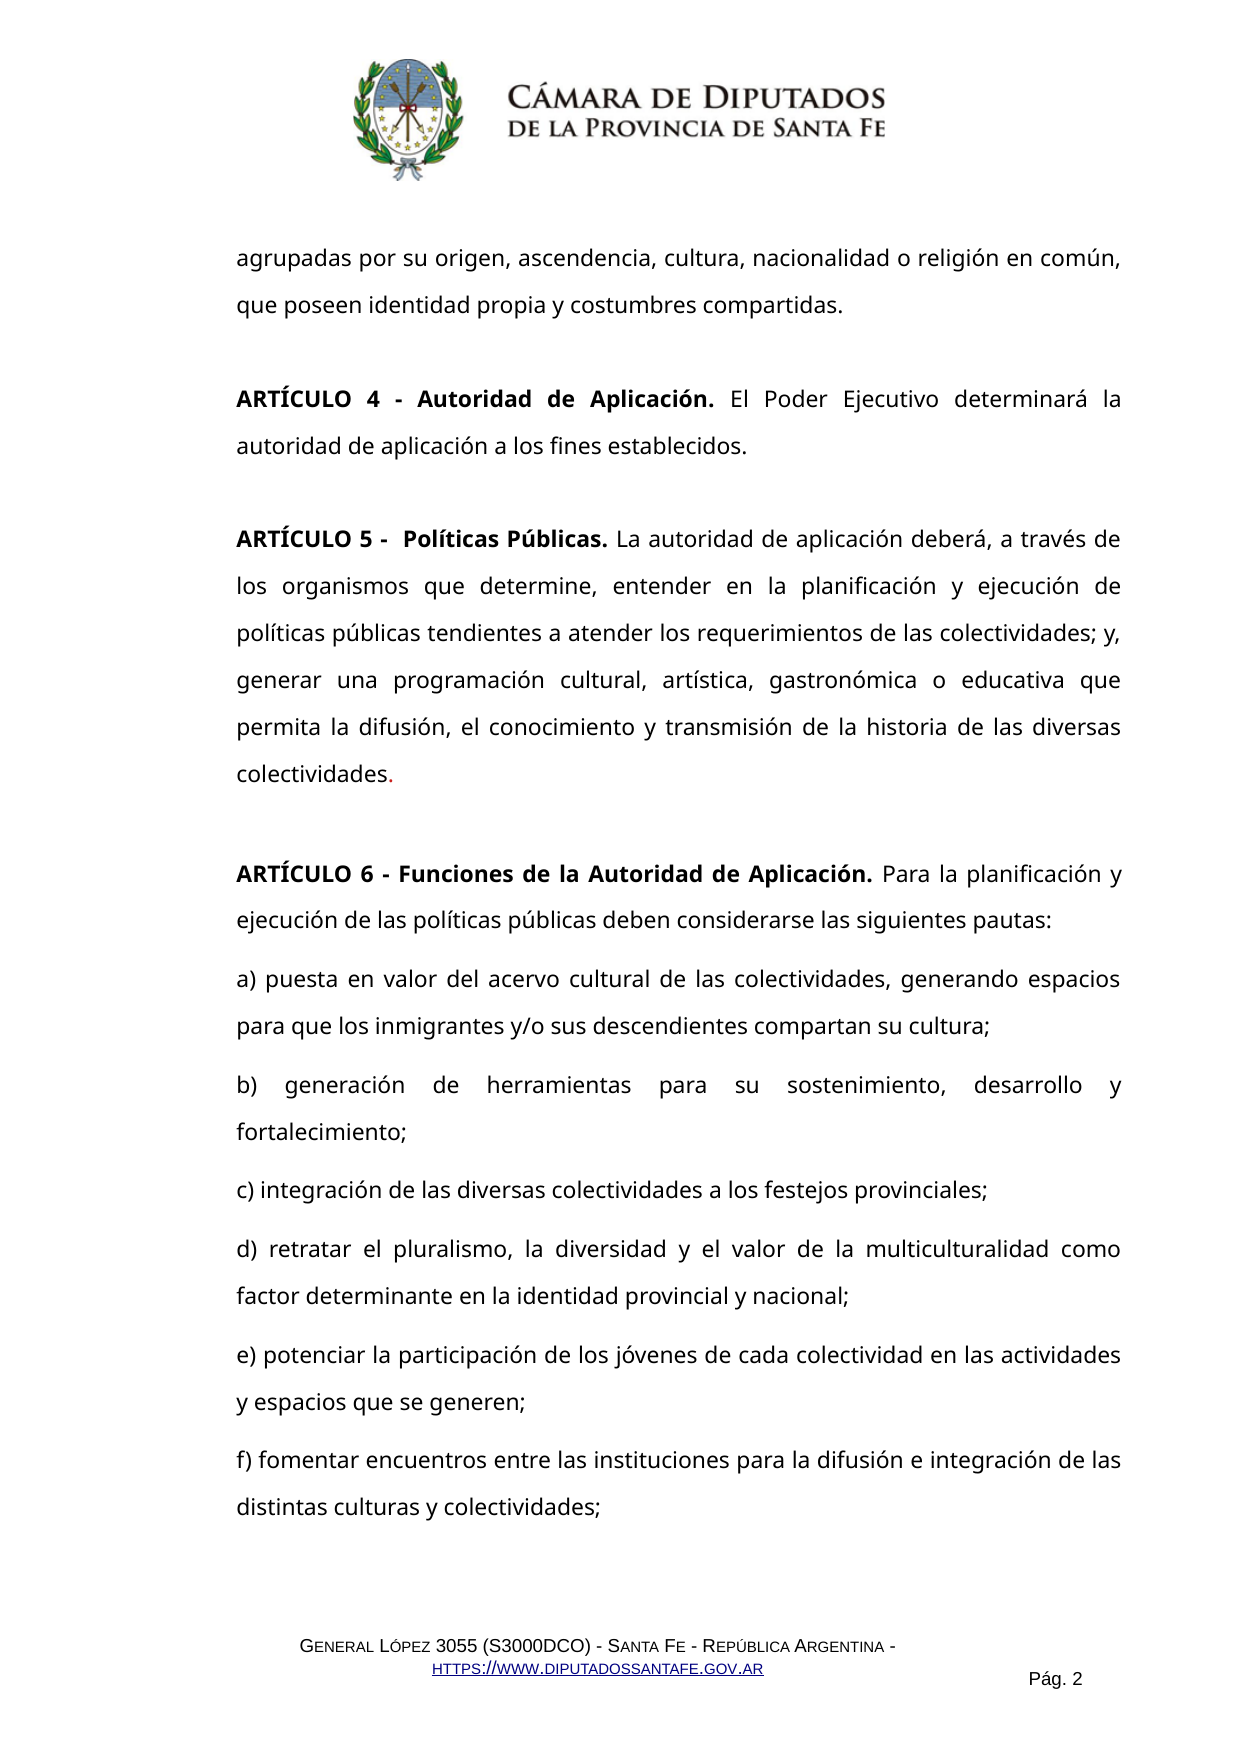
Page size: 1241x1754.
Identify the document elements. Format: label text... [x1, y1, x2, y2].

text f) fomentar encuentros entre las instituciones para la difusión e integración de las distintas culturas y colectividades; [236, 1444, 1122, 1522]
text ARTÍCULO 6 - Funciones de la Autoridad de Aplicación. Para la planificación y ejecución de las políticas públicas deben considerarse las siguientes pautas: [236, 857, 1122, 936]
text d) retratar el pluralismo, la diversidad y el valor de la multiculturalidad como factor determinante en la identidad provincial y nacional; [236, 1233, 1122, 1311]
text a) puesta en valor del acervo cultural de las colectividades, generando espacios para que los inmigrantes y/o sus descendientes compartan su cultura; [236, 963, 1122, 1041]
text e) potenciar la participación de los jóvenes de cada colectividad en las actividades y espacios que se generen; [236, 1339, 1122, 1417]
text ARTÍCULO 5 - Políticas Públicas. La autoridad de aplicación deberá, a través de los organismos que determine, entender en la planificación y ejecución de políticas públicas tendientes a atender los requerimientos de las colectividades; y, generar una programación cultural, artística, gastronómica o educativa que permita la difusión, el conocimiento y transmisión de la historia de las diversas colectividades. [236, 523, 1122, 789]
text b) generación de herramientas para su sostenimiento, desarrollo y fortalecimiento; [236, 1069, 1122, 1147]
text ARTÍCULO 4 - Autoridad de Aplicación. El Poder Ejecutivo determinará la autoridad de aplicación a los fines establecidos. [236, 383, 1122, 461]
text agrupadas por su origen, ascendencia, cultura, nacionalidad o religión en común, que poseen identidad propia y costumbres compartidas. [236, 242, 1122, 320]
text c) integración de las diversas colectividades a los festejos provinciales; [236, 1174, 1122, 1206]
